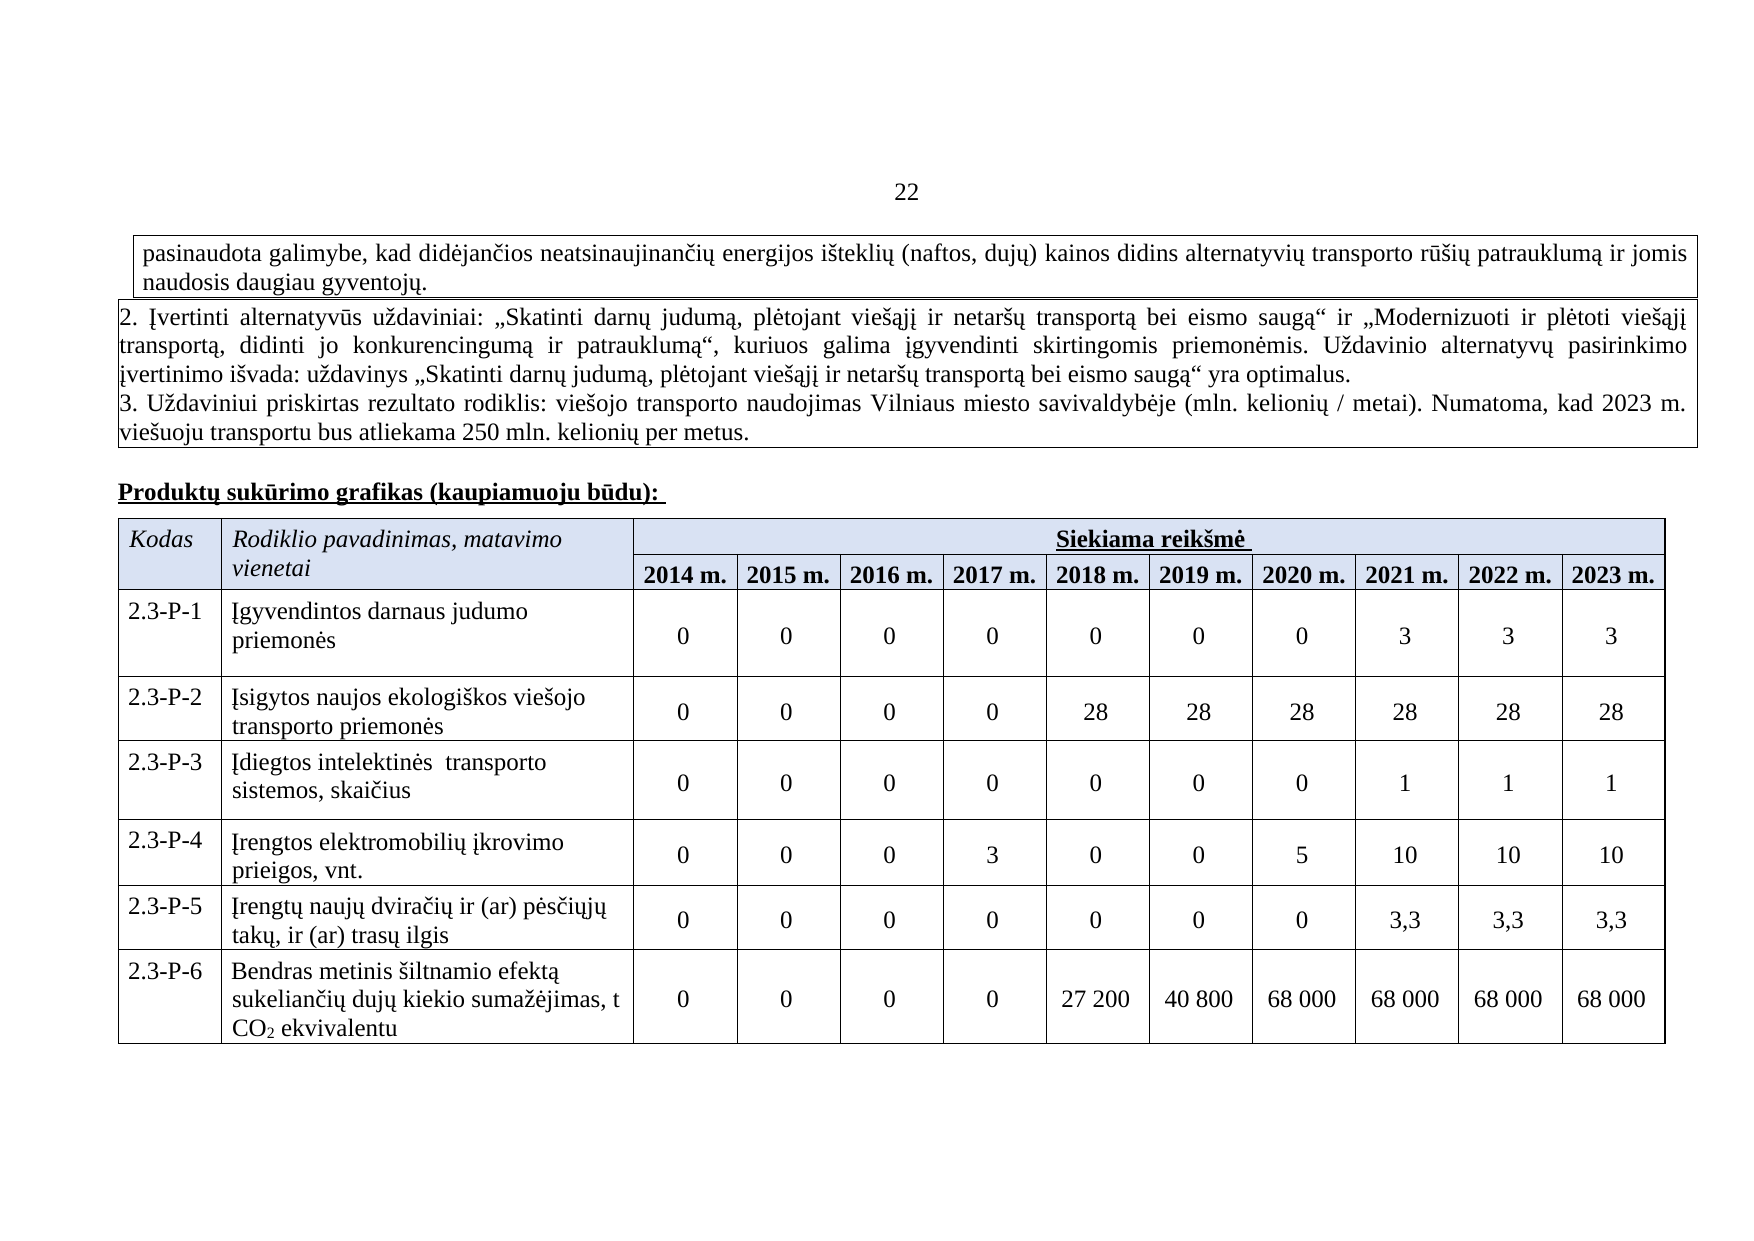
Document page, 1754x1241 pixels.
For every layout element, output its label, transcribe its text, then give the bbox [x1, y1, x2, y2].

table_cell Įrengtos elektromobilių įkrovimo prieigos, vnt. [222, 820, 633, 885]
table_cell 3,3 [1459, 886, 1562, 949]
table_cell 0 [1150, 886, 1252, 949]
table_cell 5 [1253, 820, 1355, 885]
table_cell 0 [1047, 886, 1149, 949]
table_cell 10 [1563, 820, 1664, 885]
table_cell Bendras metinis šiltnamio efektą sukeliančių dujų kiekio sumažėjimas, t CO2 ekvivalentu [222, 950, 633, 1042]
table_cell 2015 m. [738, 555, 840, 589]
table_cell 0 [944, 950, 1046, 1042]
table_cell 28 [1563, 677, 1664, 740]
table_cell 10 [1459, 820, 1562, 885]
table_cell 40 800 [1150, 950, 1252, 1042]
table_cell 0 [634, 741, 737, 818]
table_cell 0 [738, 886, 840, 949]
table_cell Įrengtų naujų dviračių ir (ar) pėsčiųjų takų, ir (ar) trasų ilgis [222, 886, 633, 949]
table_cell 3 [1563, 590, 1664, 676]
table_header [1562, 519, 1664, 554]
table_cell 0 [738, 677, 840, 740]
table_header [634, 519, 840, 554]
table_cell 0 [841, 950, 943, 1042]
table_header [840, 519, 943, 554]
table_cell 0 [944, 741, 1046, 818]
table_cell 0 [944, 677, 1046, 740]
table_cell 0 [841, 590, 943, 676]
table_cell 68 000 [1356, 950, 1458, 1042]
table_cell 3 [944, 820, 1046, 885]
table_cell 0 [738, 820, 840, 885]
table_cell 0 [841, 677, 943, 740]
table_cell 1 [1563, 741, 1664, 818]
table_cell 68 000 [1563, 950, 1664, 1042]
table_cell 2018 m. [1047, 555, 1149, 589]
table_cell 0 [944, 886, 1046, 949]
table_cell 2022 m. [1459, 555, 1562, 589]
table_cell 2.3-P-4 [119, 820, 221, 885]
table_cell 0 [1150, 741, 1252, 818]
table_cell 28 [1150, 677, 1252, 740]
table_cell 0 [1047, 741, 1149, 818]
text 2. Įvertinti alternatyvūs uždaviniai: „Skatinti darnų judumą, plėtojant viešąjį ir netaršų transportą bei eismo saugą“ ir „Modernizuoti ir plėtoti viešąjį transportą, didinti jo konkurencingumą ir patrauklumą“, kuriuos galima įgyvendinti skirtingomis priemonėmis. Uždavinio alternatyvų pasirinkimo įvertinimo išvada: uždavinys „Skatinti darnų judumą, plėtojant viešąjį ir netaršų transportą bei eismo saugą“ yra optimalus. [119, 300, 1697, 385]
table_cell Įsigytos naujos ekologiškos viešojo transporto priemonės [222, 677, 633, 740]
table_cell 2019 m. [1150, 555, 1252, 589]
table_header [943, 519, 1046, 554]
table_cell 2016 m. [841, 555, 943, 589]
table_cell 2.3-P-2 [119, 677, 221, 740]
table_cell 3,3 [1356, 886, 1458, 949]
table_cell 68 000 [1459, 950, 1562, 1042]
table_cell 1 [1356, 741, 1458, 818]
table_cell 0 [944, 590, 1046, 676]
table_cell 2017 m. [944, 555, 1046, 589]
table_cell 2.3-P-5 [119, 886, 221, 949]
table_cell 2014 m. [634, 555, 737, 589]
table_cell 0 [1150, 590, 1252, 676]
table_cell 28 [1253, 677, 1355, 740]
text pasinaudota galimybe, kad didėjančios neatsinaujinančių energijos išteklių (naftos, dujų) kainos didins alternatyvių transporto rūšių patrauklumą ir jomis naudosis daugiau gyventojų. [134, 236, 1697, 297]
table_cell 0 [738, 950, 840, 1042]
table_header Siekiama reikšmė [1046, 519, 1253, 554]
text 3. Uždaviniui priskirtas rezultato rodiklis: viešojo transporto naudojimas Vilniaus miesto savivaldybėje (mln. kelionių / metai). Numatoma, kad 2023 m. viešuoju transportu bus atliekama 250 mln. kelionių per metus. [119, 385, 1697, 447]
table_cell 0 [1253, 741, 1355, 818]
table_cell 28 [1047, 677, 1149, 740]
table_cell 28 [1356, 677, 1458, 740]
table_cell 0 [841, 741, 943, 818]
table_cell 0 [634, 950, 737, 1042]
table_header [1459, 519, 1562, 554]
table_cell 2020 m. [1253, 555, 1355, 589]
table_cell 2.3-P-1 [119, 590, 221, 676]
table_header [1356, 519, 1459, 554]
table_cell 27 200 [1047, 950, 1149, 1042]
table_cell 0 [634, 886, 737, 949]
text Produktų sukūrimo grafikas (kaupiamuoju būdu): [118, 477, 1742, 506]
table_cell 0 [738, 590, 840, 676]
table_cell 2023 m. [1563, 555, 1664, 589]
table_header Rodiklio pavadinimas, matavimo vienetai [222, 519, 633, 589]
table_cell 2021 m. [1356, 555, 1458, 589]
table_cell Įdiegtos intelektinės transporto sistemos, skaičius [222, 741, 633, 818]
table_cell 28 [1459, 677, 1562, 740]
table_cell 0 [738, 741, 840, 818]
table_cell 0 [1253, 886, 1355, 949]
table_cell 0 [634, 820, 737, 885]
table_cell 2.3-P-3 [119, 741, 221, 818]
table_cell 0 [841, 820, 943, 885]
table_cell 0 [1047, 820, 1149, 885]
table_cell 0 [1047, 590, 1149, 676]
table_cell 0 [841, 886, 943, 949]
table_cell 3 [1459, 590, 1562, 676]
table_cell 0 [1253, 590, 1355, 676]
table_cell 68 000 [1253, 950, 1355, 1042]
table_header Kodas [119, 519, 221, 589]
table_cell Įgyvendintos darnaus judumo priemonės [222, 590, 633, 676]
table_cell 0 [634, 677, 737, 740]
table_cell 3,3 [1563, 886, 1664, 949]
table_cell 3 [1356, 590, 1458, 676]
table_header [1253, 519, 1356, 554]
table_cell 0 [634, 590, 737, 676]
table_cell 2.3-P-6 [119, 950, 221, 1042]
table_cell 1 [1459, 741, 1562, 818]
table_cell 0 [1150, 820, 1252, 885]
table_cell 10 [1356, 820, 1458, 885]
